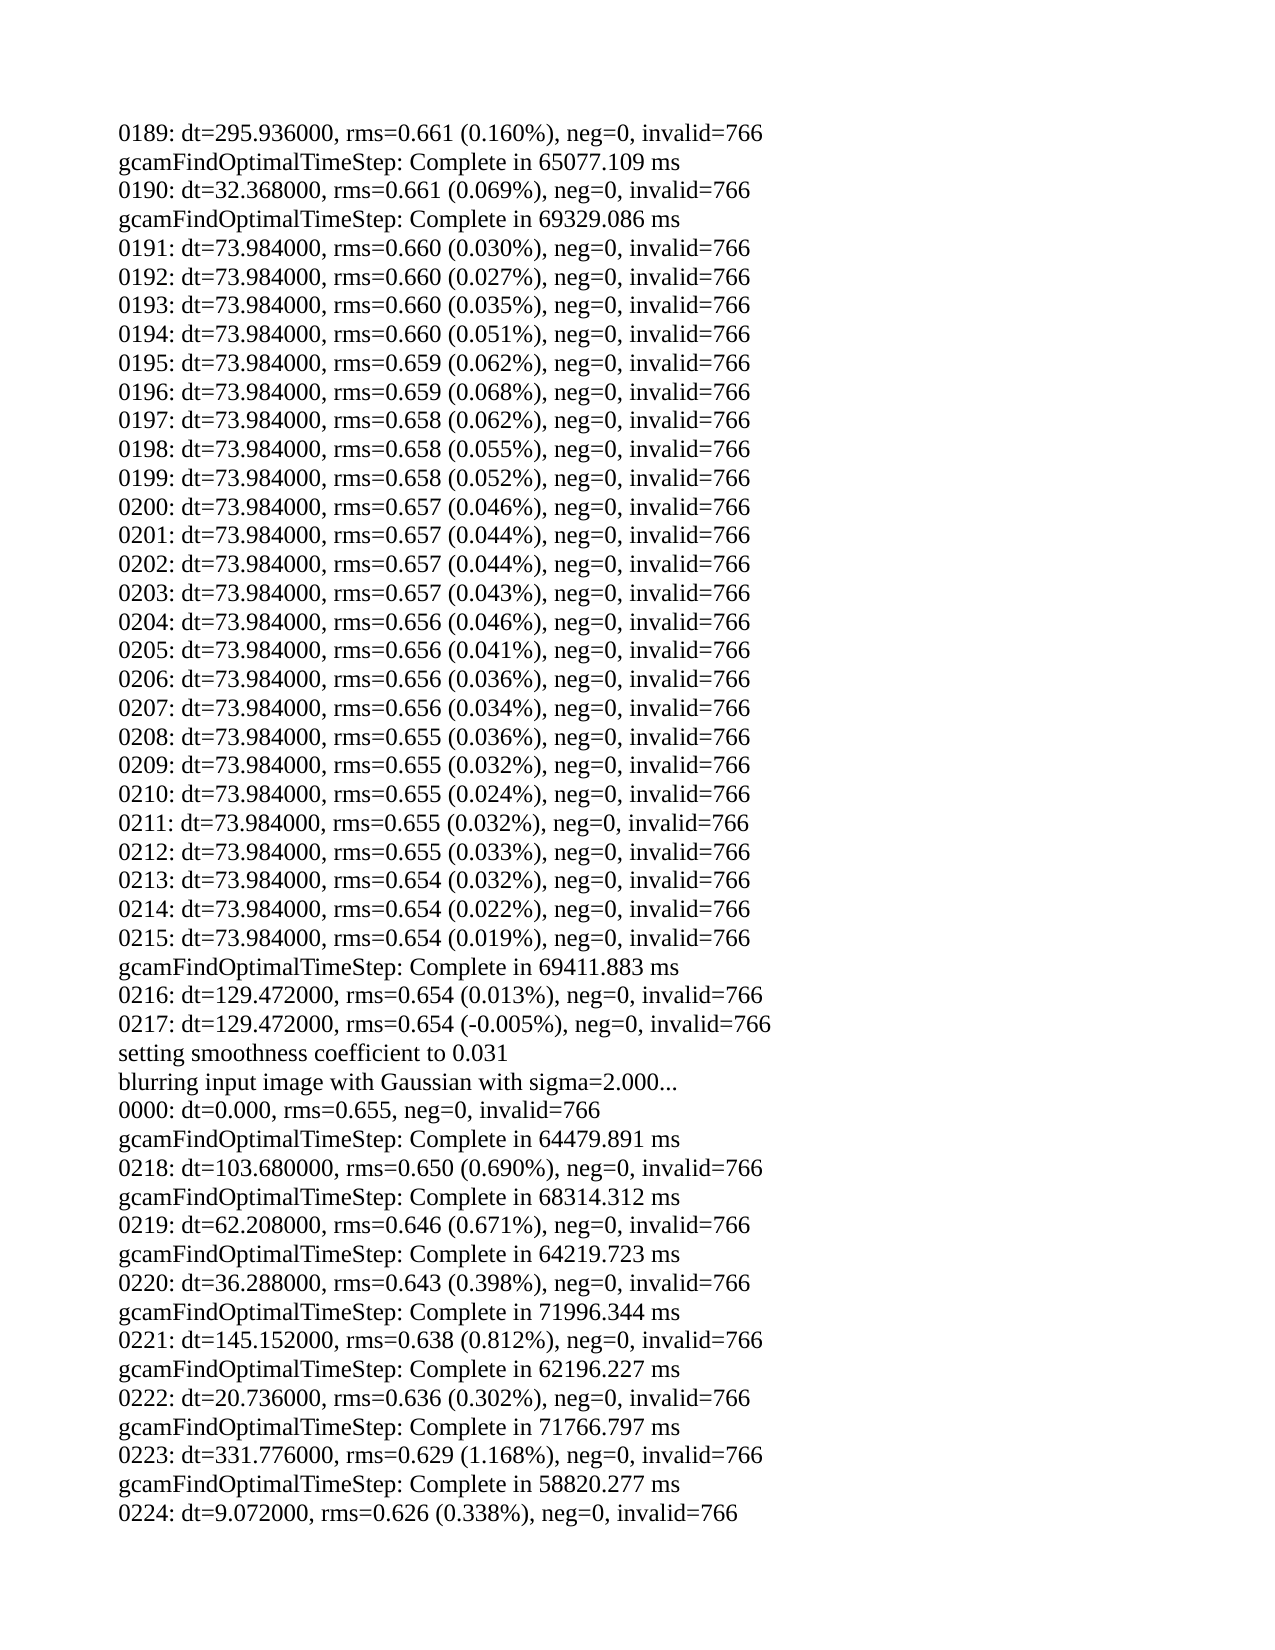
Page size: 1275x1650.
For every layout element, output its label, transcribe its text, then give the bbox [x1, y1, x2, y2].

text 0189: dt=295.936000, rms=0.661 (0.160%), neg=0, invalid=766 [118, 118, 1157, 147]
text 0209: dt=73.984000, rms=0.655 (0.032%), neg=0, invalid=766 [118, 751, 1157, 779]
text 0217: dt=129.472000, rms=0.654 (-0.005%), neg=0, invalid=766 [118, 1009, 1157, 1038]
text 0223: dt=331.776000, rms=0.629 (1.168%), neg=0, invalid=766 [118, 1441, 1157, 1469]
text 0213: dt=73.984000, rms=0.654 (0.032%), neg=0, invalid=766 [118, 866, 1157, 894]
text gcamFindOptimalTimeStep: Complete in 71766.797 ms [118, 1412, 1157, 1441]
text setting smoothness coefficient to 0.031 [118, 1038, 1157, 1067]
text 0219: dt=62.208000, rms=0.646 (0.671%), neg=0, invalid=766 [118, 1211, 1157, 1239]
text 0197: dt=73.984000, rms=0.658 (0.062%), neg=0, invalid=766 [118, 406, 1157, 434]
text 0214: dt=73.984000, rms=0.654 (0.022%), neg=0, invalid=766 [118, 894, 1157, 923]
text 0192: dt=73.984000, rms=0.660 (0.027%), neg=0, invalid=766 [118, 262, 1157, 291]
text blurring input image with Gaussian with sigma=2.000... [118, 1067, 1157, 1096]
text gcamFindOptimalTimeStep: Complete in 58820.277 ms [118, 1469, 1157, 1498]
text 0205: dt=73.984000, rms=0.656 (0.041%), neg=0, invalid=766 [118, 636, 1157, 664]
text 0210: dt=73.984000, rms=0.655 (0.024%), neg=0, invalid=766 [118, 779, 1157, 808]
text 0207: dt=73.984000, rms=0.656 (0.034%), neg=0, invalid=766 [118, 693, 1157, 722]
text 0221: dt=145.152000, rms=0.638 (0.812%), neg=0, invalid=766 [118, 1326, 1157, 1354]
text 0000: dt=0.000, rms=0.655, neg=0, invalid=766 [118, 1096, 1157, 1124]
text gcamFindOptimalTimeStep: Complete in 64219.723 ms [118, 1239, 1157, 1268]
text gcamFindOptimalTimeStep: Complete in 68314.312 ms [118, 1182, 1157, 1211]
text 0211: dt=73.984000, rms=0.655 (0.032%), neg=0, invalid=766 [118, 808, 1157, 837]
text 0215: dt=73.984000, rms=0.654 (0.019%), neg=0, invalid=766 [118, 923, 1157, 952]
text 0199: dt=73.984000, rms=0.658 (0.052%), neg=0, invalid=766 [118, 463, 1157, 492]
text 0208: dt=73.984000, rms=0.655 (0.036%), neg=0, invalid=766 [118, 722, 1157, 751]
text 0202: dt=73.984000, rms=0.657 (0.044%), neg=0, invalid=766 [118, 549, 1157, 578]
text 0194: dt=73.984000, rms=0.660 (0.051%), neg=0, invalid=766 [118, 319, 1157, 348]
text 0193: dt=73.984000, rms=0.660 (0.035%), neg=0, invalid=766 [118, 291, 1157, 319]
text 0204: dt=73.984000, rms=0.656 (0.046%), neg=0, invalid=766 [118, 607, 1157, 636]
text gcamFindOptimalTimeStep: Complete in 69329.086 ms [118, 204, 1157, 233]
text 0218: dt=103.680000, rms=0.650 (0.690%), neg=0, invalid=766 [118, 1153, 1157, 1182]
text 0220: dt=36.288000, rms=0.643 (0.398%), neg=0, invalid=766 [118, 1268, 1157, 1297]
text 0224: dt=9.072000, rms=0.626 (0.338%), neg=0, invalid=766 [118, 1498, 1157, 1527]
text 0196: dt=73.984000, rms=0.659 (0.068%), neg=0, invalid=766 [118, 377, 1157, 406]
text 0195: dt=73.984000, rms=0.659 (0.062%), neg=0, invalid=766 [118, 348, 1157, 377]
text gcamFindOptimalTimeStep: Complete in 71996.344 ms [118, 1297, 1157, 1326]
text 0191: dt=73.984000, rms=0.660 (0.030%), neg=0, invalid=766 [118, 233, 1157, 262]
text 0212: dt=73.984000, rms=0.655 (0.033%), neg=0, invalid=766 [118, 837, 1157, 866]
text gcamFindOptimalTimeStep: Complete in 65077.109 ms [118, 147, 1157, 176]
text gcamFindOptimalTimeStep: Complete in 64479.891 ms [118, 1124, 1157, 1153]
text 0216: dt=129.472000, rms=0.654 (0.013%), neg=0, invalid=766 [118, 981, 1157, 1009]
text 0190: dt=32.368000, rms=0.661 (0.069%), neg=0, invalid=766 [118, 176, 1157, 204]
text gcamFindOptimalTimeStep: Complete in 62196.227 ms [118, 1354, 1157, 1383]
text 0206: dt=73.984000, rms=0.656 (0.036%), neg=0, invalid=766 [118, 664, 1157, 693]
text 0222: dt=20.736000, rms=0.636 (0.302%), neg=0, invalid=766 [118, 1383, 1157, 1412]
text 0200: dt=73.984000, rms=0.657 (0.046%), neg=0, invalid=766 [118, 492, 1157, 521]
text 0201: dt=73.984000, rms=0.657 (0.044%), neg=0, invalid=766 [118, 521, 1157, 549]
text 0198: dt=73.984000, rms=0.658 (0.055%), neg=0, invalid=766 [118, 434, 1157, 463]
text gcamFindOptimalTimeStep: Complete in 69411.883 ms [118, 952, 1157, 981]
text 0203: dt=73.984000, rms=0.657 (0.043%), neg=0, invalid=766 [118, 578, 1157, 607]
